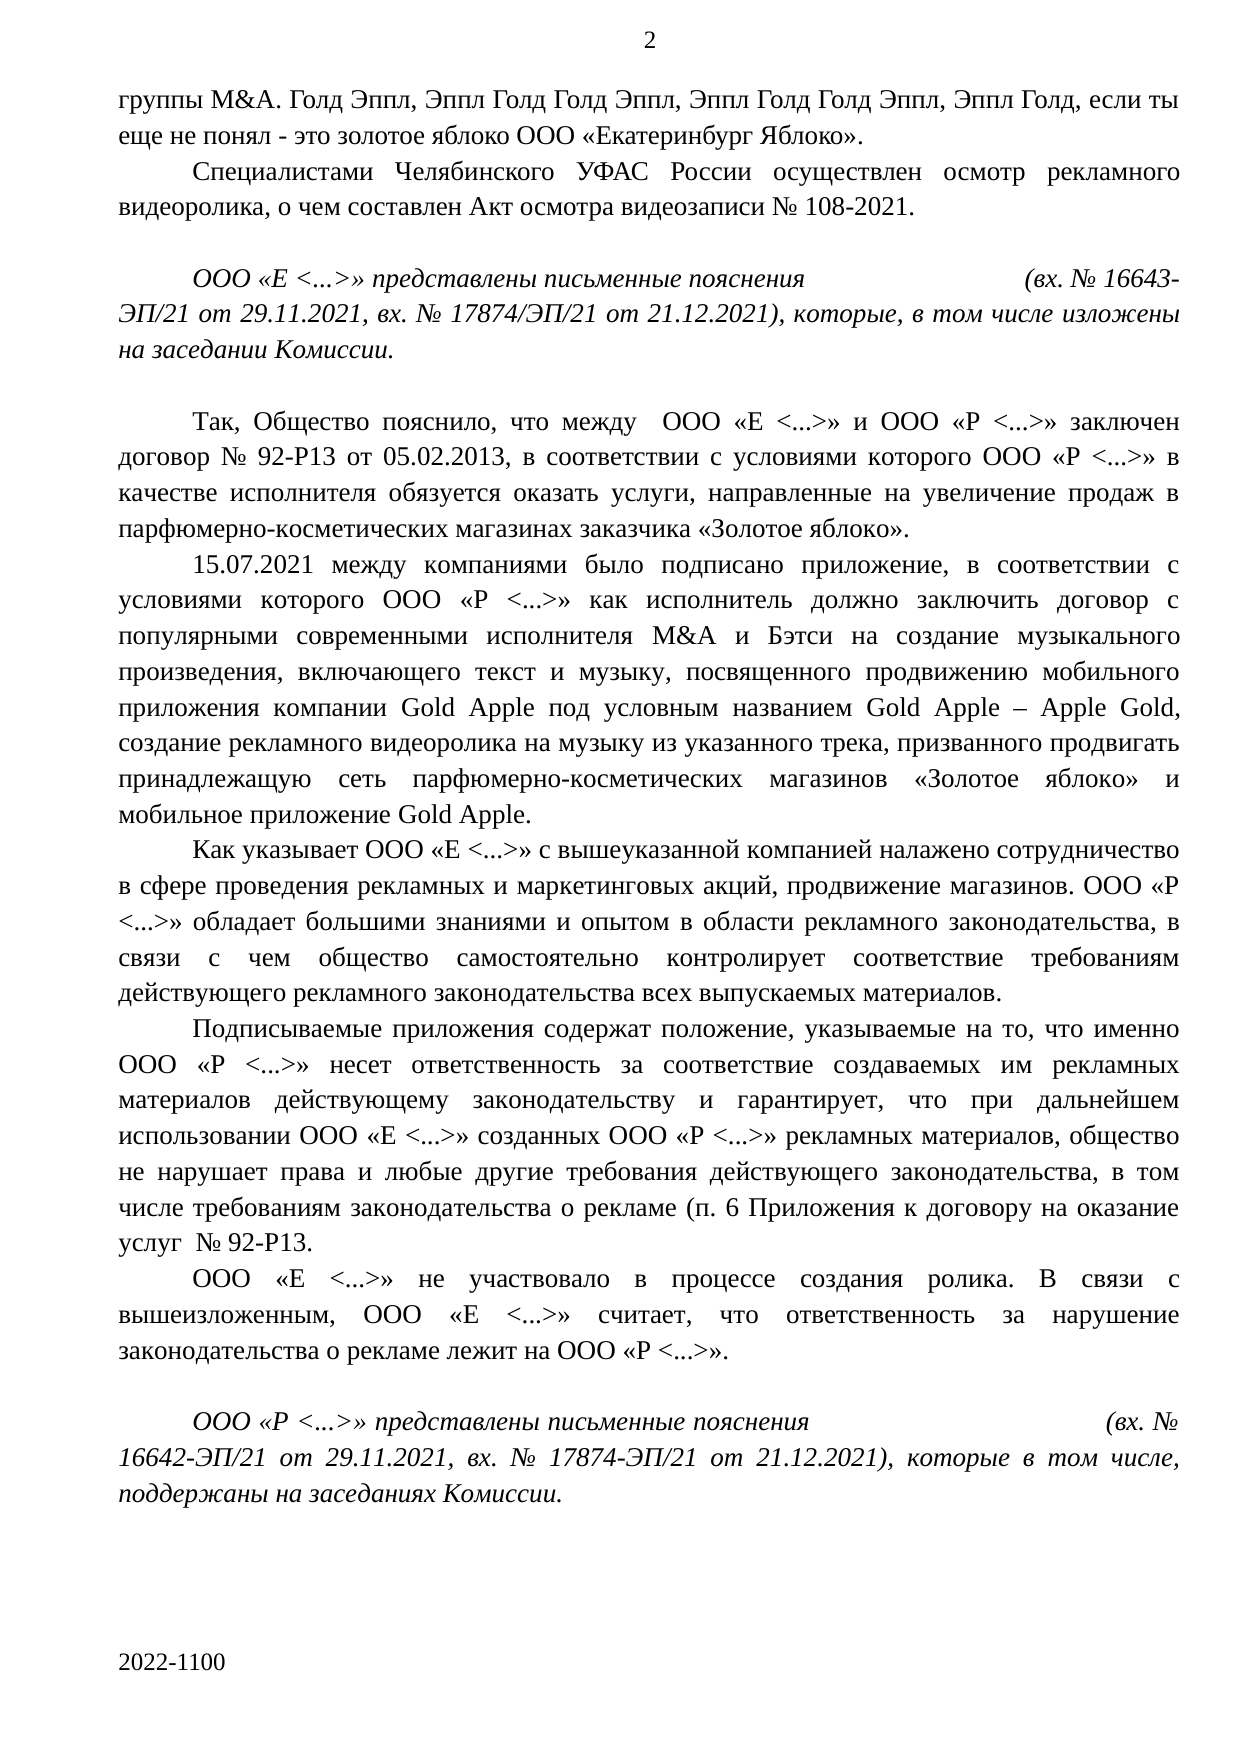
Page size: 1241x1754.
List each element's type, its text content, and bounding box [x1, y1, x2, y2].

text группы M&A. Голд Эппл, Эппл Голд Голд Эппл, Эппл Голд Голд Эппл, Эппл Голд, если ты еще не понял - это золотое яблоко ООО «Екатеринбург Яблоко». [118, 83, 1181, 150]
text Специалистами Челябинского УФАС России осуществлен осмотр рекламного видеоролика, о чем составлен Акт осмотра видеозаписи № 108-2021. [118, 155, 1181, 222]
text 15.07.2021 между компаниями было подписано приложение, в соответствии с условиями которого ООО «Р <...>» как исполнитель должно заключить договор с популярными современными исполнителя M&A и Бэтси на создание музыкального произведения, включающего текст и музыку, посвященного продвижению мобильного приложения компании Gold Apple под условным названием Gold Apple – Apple Gold, создание рекламного видеоролика на музыку из указанного трека, призванного продвигать принадлежащую сеть парфюмерно-косметических магазинов «Золотое яблоко» и мобильное приложение Gold Apple. [118, 548, 1181, 829]
text Так, Общество пояснило, что между ООО «Е <...>» и ООО «Р <...>» заключен договор № 92-Р13 от 05.02.2013, в соответствии с условиями которого ООО «Р <...>» в качестве исполнителя обязуется оказать услуги, направленные на увеличение продаж в парфюмерно-косметических магазинах заказчика «Золотое яблоко». [118, 405, 1181, 543]
text ООО «Е <...>» не участвовало в процессе создания ролика. В связи с вышеизложенным, ООО «Е <...>» считает, что ответственность за нарушение законодательства о рекламе лежит на ООО «Р <...>». [118, 1262, 1181, 1365]
text ООО «Р <...>» представлены письменные пояснения (вх. № 16642-ЭП/21 от 29.11.2021, вх. № 17874-ЭП/21 от 21.12.2021), которые в том числе, поддержаны на заседаниях Комиссии. [118, 1405, 1181, 1508]
text ООО «Е <...>» представлены письменные пояснения (вх. № 16643-ЭП/21 от 29.11.2021, вх. № 17874/ЭП/21 от 21.12.2021), которые, в том числе изложены на заседании Комиссии. [118, 262, 1181, 364]
text Подписываемые приложения содержат положение, указываемые на то, что именно ООО «Р <...>» несет ответственность за соответствие создаваемых им рекламных материалов действующему законодательству и гарантирует, что при дальнейшем использовании ООО «Е <...>» созданных ООО «Р <...>» рекламных материалов, общество не нарушает права и любые другие требования действующего законодательства, в том числе требованиям законодательства о рекламе (п. 6 Приложения к договору на оказание услуг № 92-Р13. [118, 1012, 1181, 1258]
text Как указывает ООО «Е <...>» с вышеуказанной компанией налажено сотрудничество в сфере проведения рекламных и маркетинговых акций, продвижение магазинов. ООО «Р <...>» обладает большими знаниями и опытом в области рекламного законодательства, в связи с чем общество самостоятельно контролирует соответствие требованиям действующего рекламного законодательства всех выпускаемых материалов. [118, 833, 1181, 1008]
